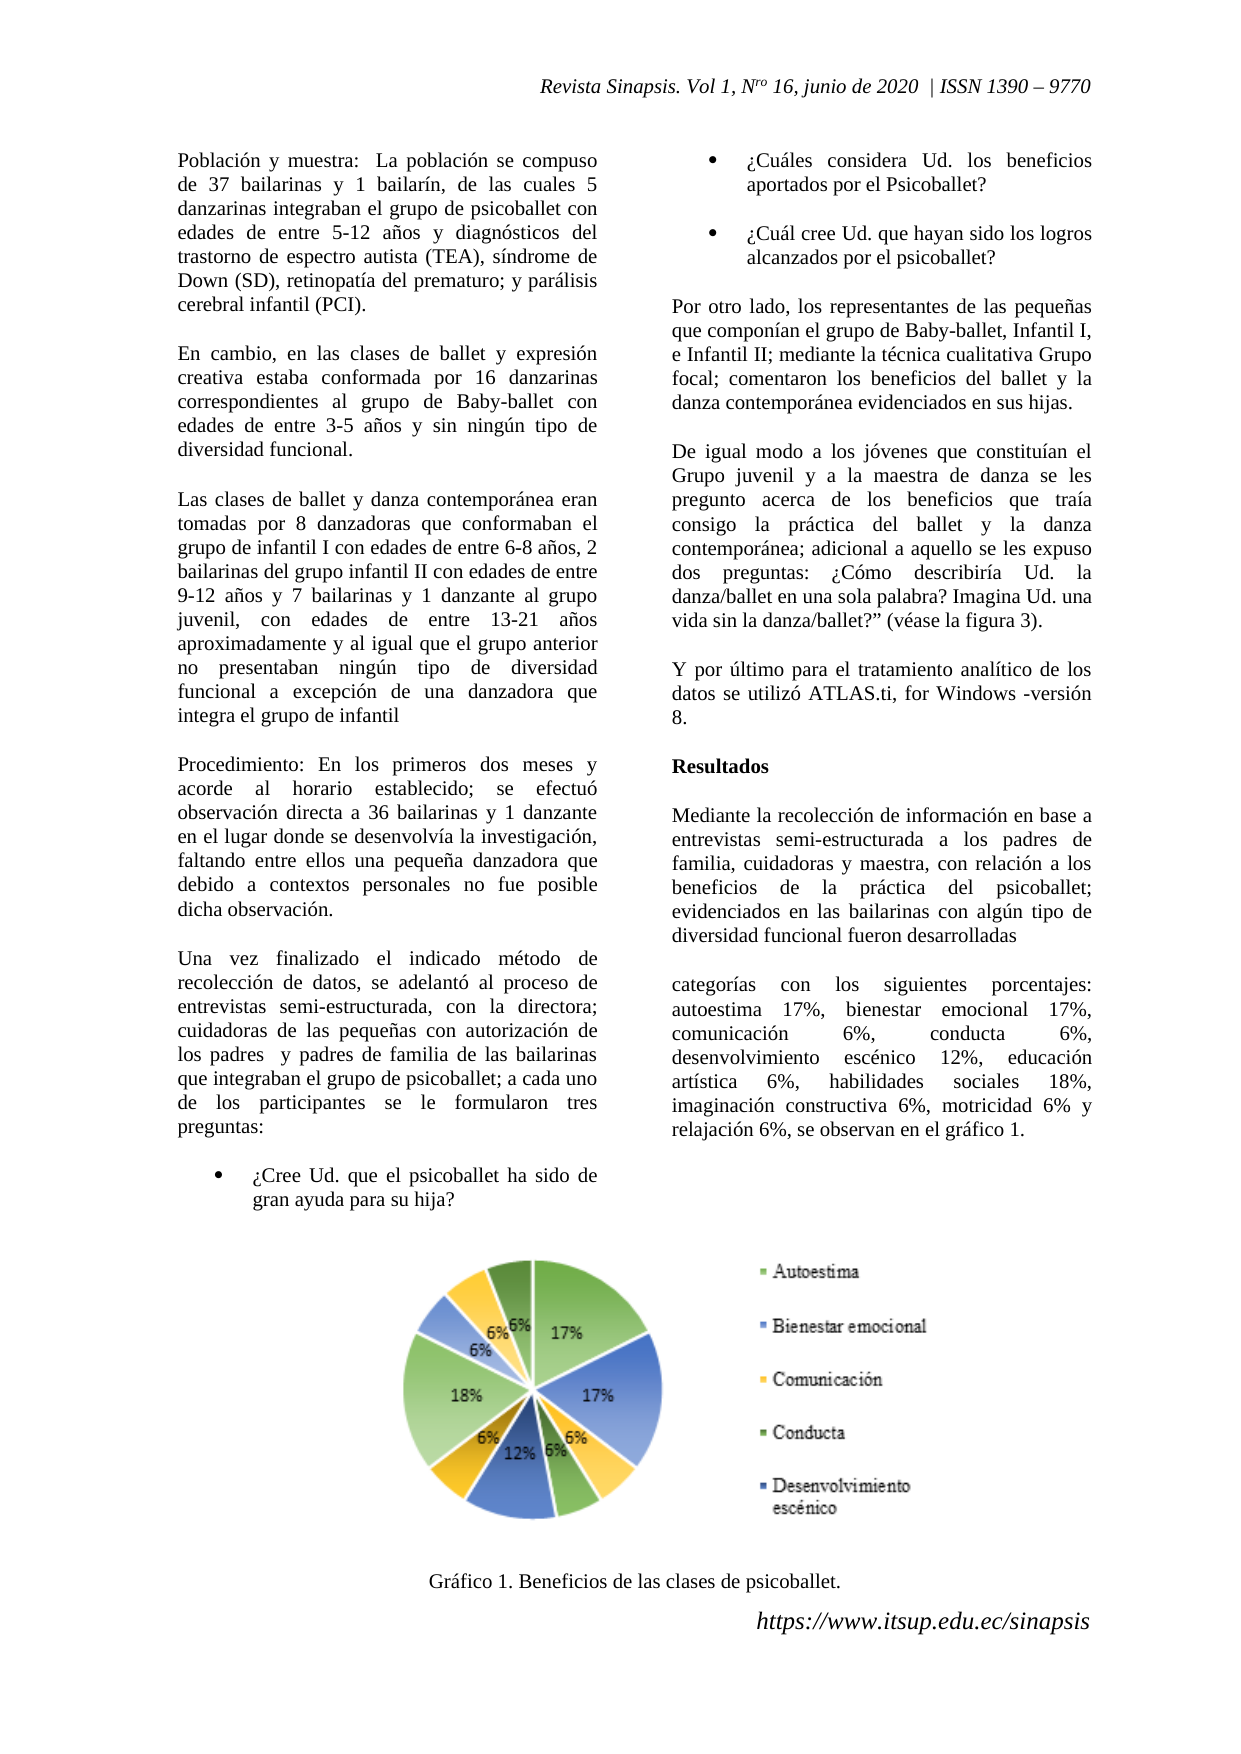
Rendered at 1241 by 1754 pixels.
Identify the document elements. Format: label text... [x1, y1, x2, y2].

text Gráfico 1. Beneficios de las clases de psicoballet. [177, 1569, 1092, 1593]
list ¿Cuál cree Ud. que hayan sido los logros alcanzados por el psicoballet? [709, 221, 1092, 269]
text De igual modo a los jóvenes que constituían el Grupo juvenil y a la maestra de danza se les pregunto acerca de los beneficios que traía consigo la práctica del ballet y la danza contemporánea; adicional a aquello se les expuso dos preguntas: ¿Cómo describiría Ud. la danza/ballet en una sola palabra? Imagina Ud. una vida sin la danza/ballet?” (véase la figura 3). [672, 439, 1092, 632]
text Mediante la recolección de información en base a entrevistas semi-estructurada a los padres de familia, cuidadoras y maestra, con relación a los beneficios de la práctica del psicoballet; evidenciados en las bailarinas con algún tipo de diversidad funcional fueron desarrolladas [672, 803, 1092, 947]
text En cambio, en las clases de ballet y expresión creativa estaba conformada por 16 danzarinas correspondientes al grupo de Baby-ballet con edades de entre 3-5 años y sin ningún tipo de diversidad funcional. [177, 341, 598, 461]
text Una vez finalizado el indicado método de recolección de datos, se adelantó al proceso de entrevistas semi-estructurada, con la directora; cuidadoras de las pequeñas con autorización de los padres y padres de familia de las bailarinas que integraban el grupo de psicoballet; a cada uno de los participantes se le formularon tres preguntas: [177, 946, 598, 1138]
text Población y muestra: La población se compuso de 37 bailarinas y 1 bailarín, de las cuales 5 danzarinas integraban el grupo de psicoballet con edades de entre 5-12 años y diagnósticos del trastorno de espectro autista (TEA), síndrome de Down (SD), retinopatía del prematuro; y parálisis cerebral infantil (PCI). [177, 148, 598, 316]
text Las clases de ballet y danza contemporánea eran tomadas por 8 danzadoras que conformaban el grupo de infantil I con edades de entre 6-8 años, 2 bailarinas del grupo infantil II con edades de entre 9-12 años y 7 bailarinas y 1 danzante al grupo juvenil, con edades de entre 13-21 años aproximadamente y al igual que el grupo anterior no presentaban ningún tipo de diversidad funcional a excepción de una danzadora que integra el grupo de infantil [177, 486, 598, 727]
text Por otro lado, los representantes de las pequeñas que componían el grupo de Baby-ballet, Infantil I, e Infantil II; mediante la técnica cualitativa Grupo focal; comentaron los beneficios del ballet y la danza contemporánea evidenciados en sus hijas. [672, 294, 1092, 414]
text Procedimiento: En los primeros dos meses y acorde al horario establecido; se efectuó observación directa a 36 bailarinas y 1 danzante en el lugar donde se desenvolvía la investigación, faltando entre ellos una pequeña danzadora que debido a contextos personales no fue posible dicha observación. [177, 752, 598, 921]
text Resultados [672, 754, 1092, 778]
text Y por último para el tratamiento analítico de los datos se utilizó ATLAS.ti, for Windows -versión 8. [672, 657, 1092, 729]
text categorías con los siguientes porcentajes: autoestima 17%, bienestar emocional 17%, comunicación 6%, conducta 6%, desenvolvimiento escénico 12%, educación artística 6%, habilidades sociales 18%, imaginación constructiva 6%, motricidad 6% y relajación 6%, se observan en el gráfico 1. [672, 972, 1092, 1141]
list ¿Cree Ud. que el psicoballet ha sido de gran ayuda para su hija? [215, 1163, 598, 1211]
list ¿Cuáles considera Ud. los beneficios aportados por el Psicoballet? [709, 148, 1092, 196]
